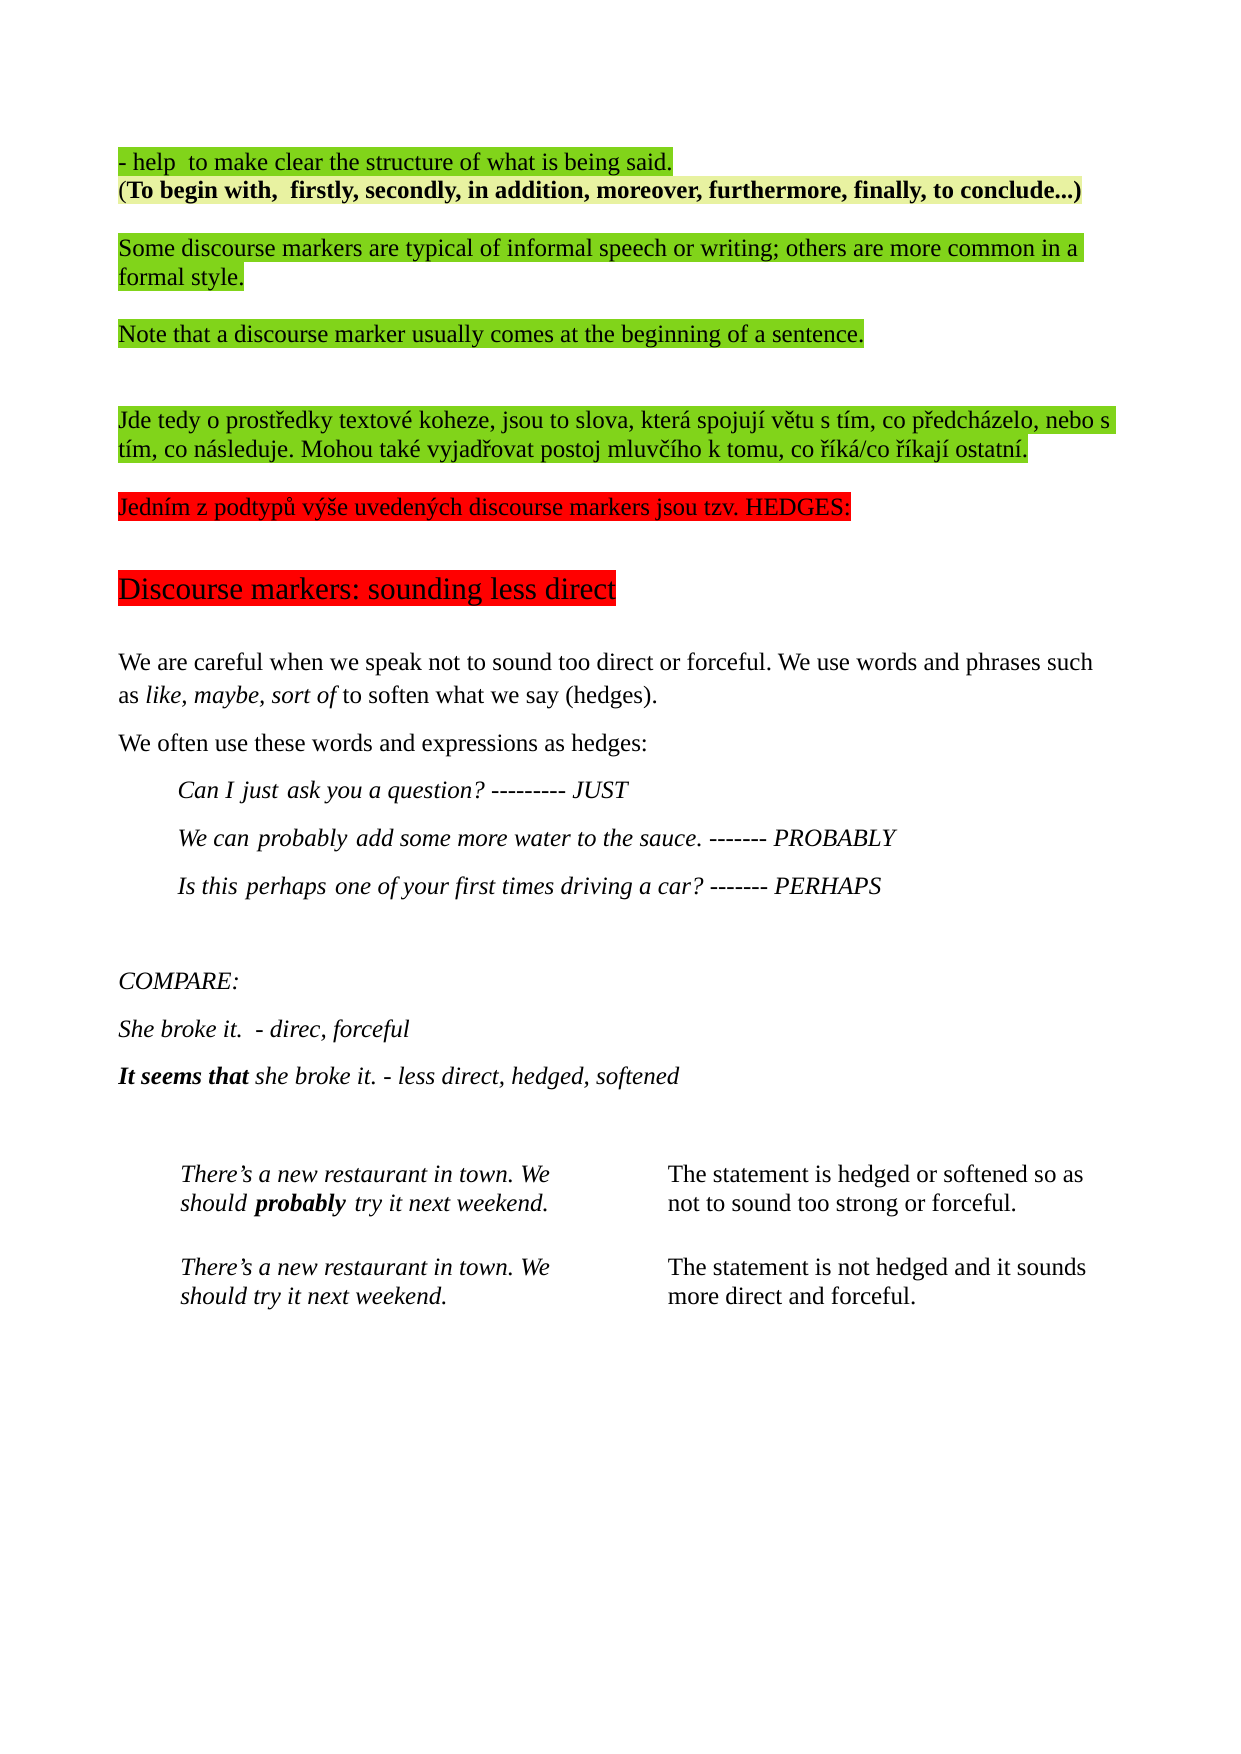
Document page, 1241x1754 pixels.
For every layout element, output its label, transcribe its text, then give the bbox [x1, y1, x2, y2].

text - help to make clear the structure of what is being said. [118, 147, 1122, 176]
text She broke it. - direc, forceful [118, 1014, 1063, 1042]
table_header There’s a new restaurant in town. We should probably try it next weekend. [118, 1156, 665, 1249]
subtitle Discourse markers: sounding less direct [118, 570, 1122, 606]
text We often use these words and expressions as hedges: [118, 728, 1122, 757]
table_header The statement is hedged or softened so as not to sound too strong or forceful. [665, 1156, 1122, 1249]
text (To begin with, firstly, secondly, in addition, moreover, furthermore, finally, to conclude...) [118, 176, 1122, 204]
text Is this perhaps one of your first times driving a car? ------- PERHAPS [177, 871, 1063, 899]
text Some discourse markers are typical of informal speech or writing; others are more common in a formal style. [118, 233, 1122, 291]
text Jde tedy o prostředky textové koheze, jsou to slova, která spojují větu s tím, co předcházelo, nebo s tím, co následuje. Mohou také vyjadřovat postoj mluvčího k tomu, co říká/co říkají ostatní. [118, 406, 1122, 463]
text COMPARE: [118, 966, 1063, 995]
text We are careful when we speak not to sound too direct or forceful. We use words and phrases such as like, maybe, sort of to soften what we say (hedges). [118, 647, 1122, 709]
text Can I just ask you a question? --------- JUST [177, 776, 1063, 804]
table_cell The statement is not hedged and it sounds more direct and forceful. [665, 1249, 1122, 1342]
table_cell There’s a new restaurant in town. We should try it next weekend. [118, 1249, 665, 1342]
text Note that a discourse marker usually comes at the beginning of a sentence. [118, 319, 1122, 348]
text It seems that she broke it. - less direct, hedged, softened [118, 1061, 1063, 1090]
text Jedním z podtypů výše uvedených discourse markers jsou tzv. HEDGES: [118, 492, 1122, 521]
text We can probably add some more water to the sauce. ------- PROBABLY [177, 823, 1063, 852]
